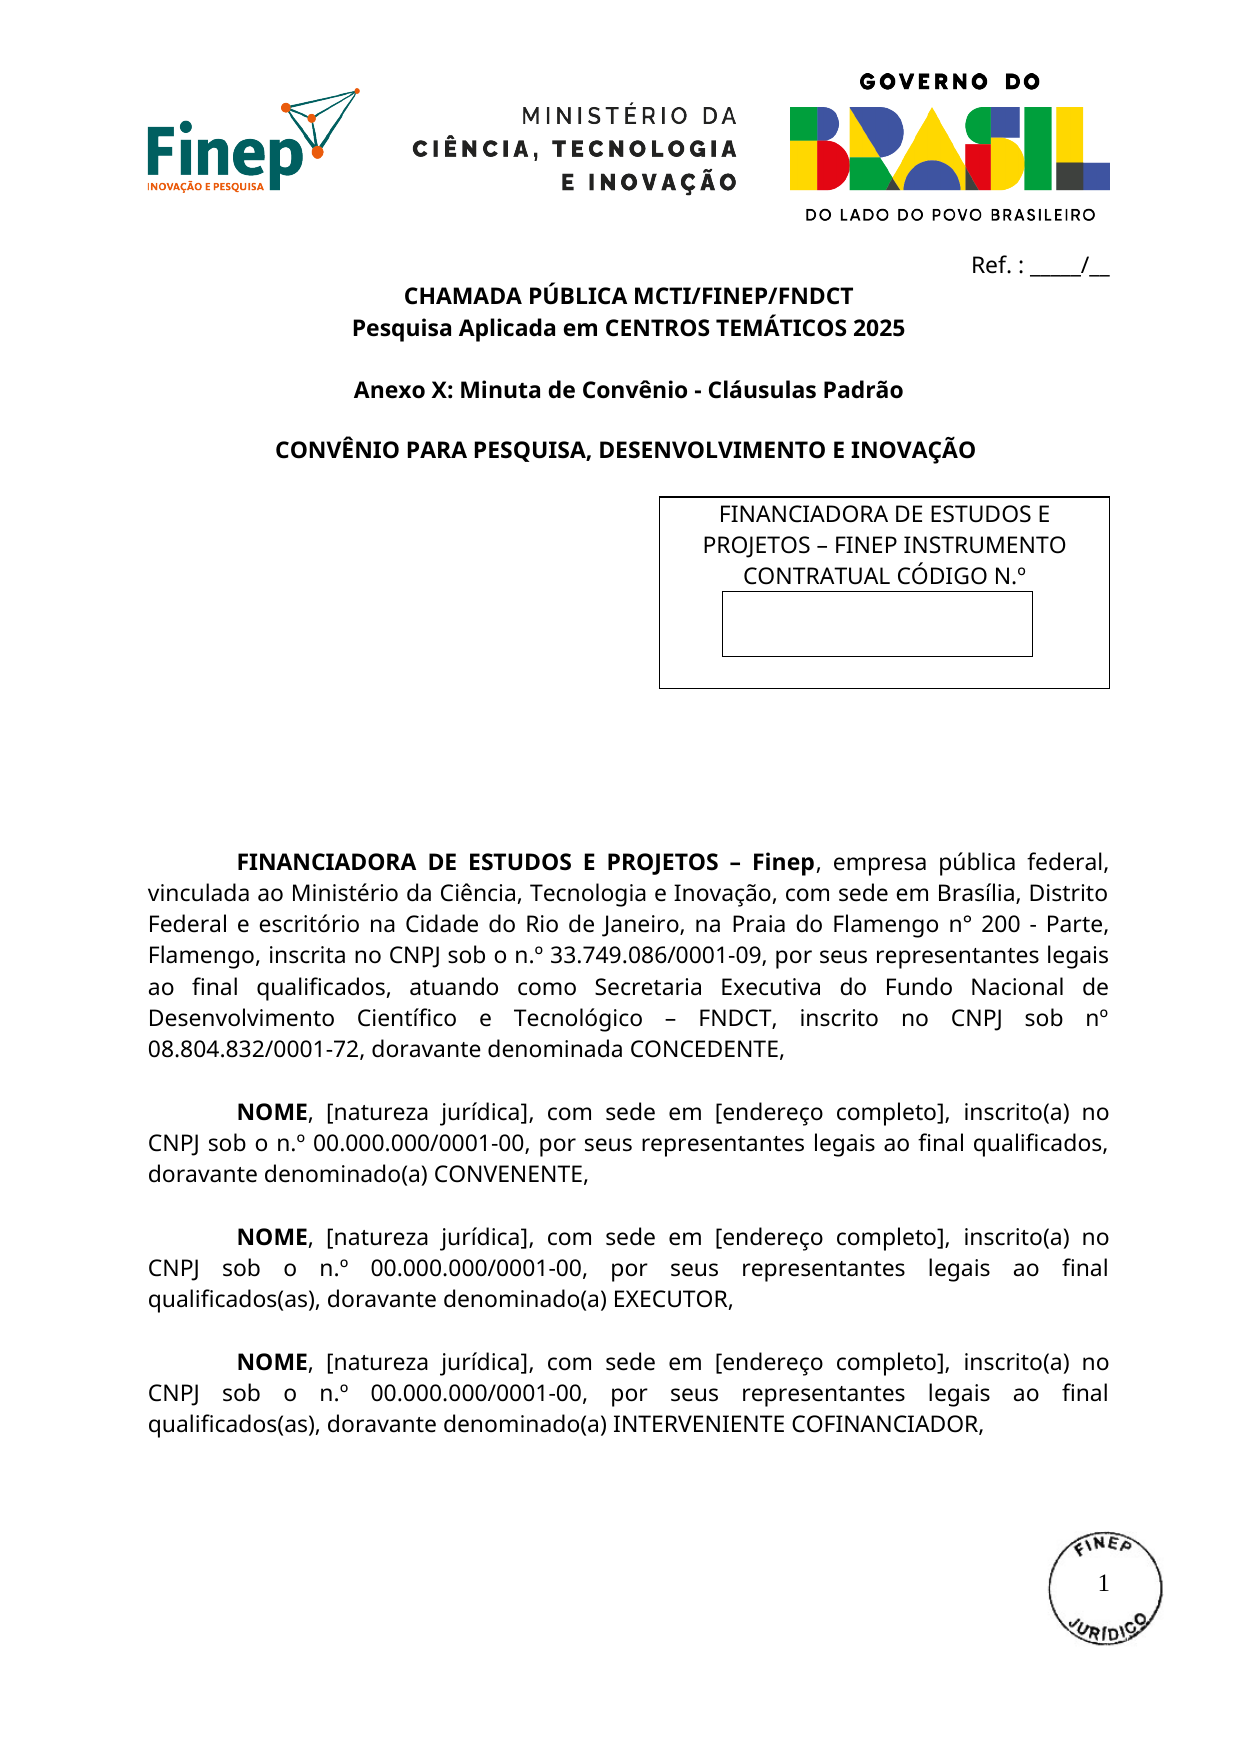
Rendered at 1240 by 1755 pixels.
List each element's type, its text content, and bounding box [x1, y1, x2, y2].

subtitle NOME, [natureza jurídica], com sede em [endereço completo], inscrito(a) no CNPJ sob o n.º 00.000.000/0001-00, por seus representantes legais ao final qualificados, doravante denominado(a) CONVENENTE, [148, 1095, 1110, 1189]
table_cell [660, 591, 722, 623]
table_cell [660, 656, 1109, 688]
subtitle NOME, [natureza jurídica], com sede em [endereço completo], inscrito(a) no CNPJ sob o n.º 00.000.000/0001-00, por seus representantes legais ao final qualificados(as), doravante denominado(a) INTERVENIENTE COFINANCIADOR, [148, 1345, 1110, 1439]
subtitle NOME, [natureza jurídica], com sede em [endereço completo], inscrito(a) no CNPJ sob o n.º 00.000.000/0001-00, por seus representantes legais ao final qualificados(as), doravante denominado(a) EXECUTOR, [148, 1220, 1110, 1314]
table_cell [1033, 624, 1109, 656]
subtitle FINANCIADORA DE ESTUDOS E PROJETOS – Finep, empresa pública federal, vinculada ao Ministério da Ciência, Tecnologia e Inovação, com sede em Brasília, Distrito Federal e escritório na Cidade do Rio de Janeiro, na Praia do Flamengo n° 200 - Parte, Flamengo, inscrita no CNPJ sob o n.º 33.749.086/0001-09, por seus representantes legais ao final qualificados, atuando como Secretaria Executiva do Fundo Nacional de Desenvolvimento Científico e Tecnológico – FNDCT, inscrito no CNPJ sob nº 08.804.832/0001-72, doravante denominada CONCEDENTE, [148, 845, 1110, 1064]
table_cell [870, 592, 973, 656]
text Pesquisa Aplicada em CENTROS TEMÁTICOS 2025 [148, 311, 1110, 343]
table_cell [973, 592, 1032, 656]
subtitle CONVÊNIO PARA PESQUISA, DESENVOLVIMENTO E INOVAÇÃO [148, 434, 1110, 465]
table_cell [660, 624, 722, 656]
table_cell [811, 592, 870, 656]
table_cell [763, 592, 811, 656]
table_cell [1033, 591, 1109, 623]
table_header FINANCIADORA DE ESTUDOS E PROJETOS – FINEP INSTRUMENTO CONTRATUAL CÓDIGO N.º [660, 498, 1109, 591]
subtitle Anexo X: Minuta de Convênio - Cláusulas Padrão [148, 374, 1110, 405]
text CHAMADA PÚBLICA MCTI/FINEP/FNDCT [148, 280, 1110, 311]
table_cell [723, 592, 763, 656]
